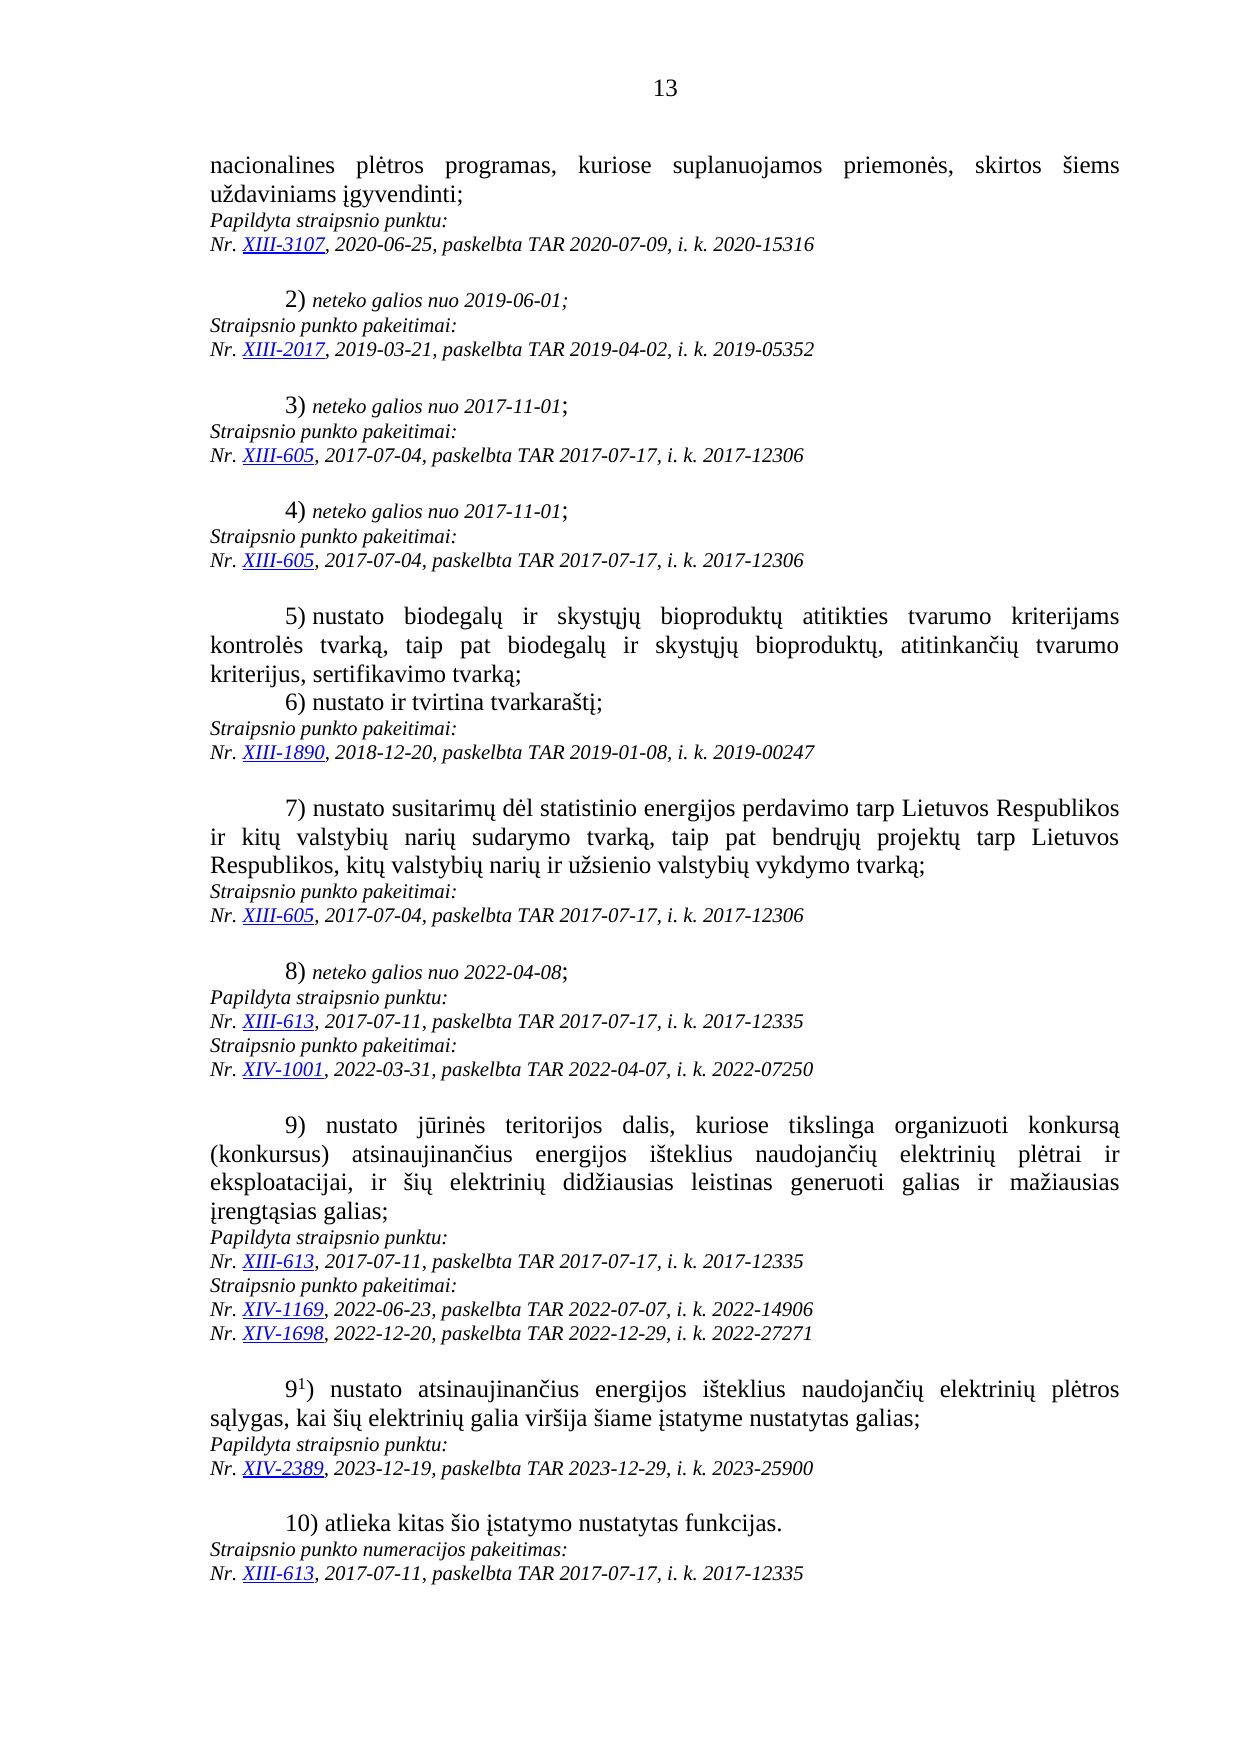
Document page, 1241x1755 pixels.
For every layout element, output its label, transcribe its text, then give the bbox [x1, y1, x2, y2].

text nacionalines plėtros programas, kuriose suplanuojamos priemonės, skirtos šiems uždaviniams įgyvendinti; [210, 150, 1120, 207]
text Nr. XIV-1169, 2022-06-23, paskelbta TAR 2022-07-07, i. k. 2022-14906 [210, 1297, 1120, 1321]
text 4) neteko galios nuo 2017-11-01; [210, 496, 1120, 524]
text Nr. XIII-1890, 2018-12-20, paskelbta TAR 2019-01-08, i. k. 2019-00247 [210, 740, 1120, 764]
text Papildyta straipsnio punktu: [210, 207, 1120, 232]
text 10) atlieka kitas šio įstatymo nustatytas funkcijas. [210, 1508, 1120, 1537]
text Nr. XIII-613, 2017-07-11, paskelbta TAR 2017-07-17, i. k. 2017-12335 [210, 1009, 1120, 1033]
text Nr. XIV-1698, 2022-12-20, paskelbta TAR 2022-12-29, i. k. 2022-27271 [210, 1321, 1120, 1345]
text 9) nustato jūrinės teritorijos dalis, kuriose tikslinga organizuoti konkursą (konkursus) atsinaujinančius energijos išteklius naudojančių elektrinių plėtrai ir eksploatacijai, ir šių elektrinių didžiausias leistinas generuoti galias ir mažiausias įrengtąsias galias; [210, 1110, 1120, 1225]
text Straipsnio punkto pakeitimai: [210, 879, 1120, 903]
text 91) nustato atsinaujinančius energijos išteklius naudojančių elektrinių plėtros sąlygas, kai šių elektrinių galia viršija šiame įstatyme nustatytas galias; [210, 1374, 1120, 1432]
text Nr. XIII-2017, 2019-03-21, paskelbta TAR 2019-04-02, i. k. 2019-05352 [210, 337, 1120, 361]
text Nr. XIII-3107, 2020-06-25, paskelbta TAR 2020-07-09, i. k. 2020-15316 [210, 232, 1120, 256]
text Papildyta straipsnio punktu: [210, 1432, 1120, 1456]
text Nr. XIII-613, 2017-07-11, paskelbta TAR 2017-07-17, i. k. 2017-12335 [210, 1561, 1120, 1585]
text Straipsnio punkto pakeitimai: [210, 716, 1120, 740]
text 2) neteko galios nuo 2019-06-01; [210, 284, 1120, 313]
text Straipsnio punkto pakeitimai: [210, 1273, 1120, 1297]
text Nr. XIV-2389, 2023-12-19, paskelbta TAR 2023-12-29, i. k. 2023-25900 [210, 1456, 1120, 1480]
text 7) nustato susitarimų dėl statistinio energijos perdavimo tarp Lietuvos Respublikos ir kitų valstybių narių sudarymo tvarką, taip pat bendrųjų projektų tarp Lietuvos Respublikos, kitų valstybių narių ir užsienio valstybių vykdymo tvarką; [210, 793, 1120, 879]
text 8) neteko galios nuo 2022-04-08; [210, 956, 1120, 985]
text 5) nustato biodegalų ir skystųjų bioproduktų atitikties tvarumo kriterijams kontrolės tvarką, taip pat biodegalų ir skystųjų bioproduktų, atitinkančių tvarumo kriterijus, sertifikavimo tvarką; [210, 601, 1120, 687]
text Nr. XIII-613, 2017-07-11, paskelbta TAR 2017-07-17, i. k. 2017-12335 [210, 1249, 1120, 1273]
text Straipsnio punkto pakeitimai: [210, 1033, 1120, 1057]
text Straipsnio punkto pakeitimai: [210, 419, 1120, 443]
text 6) nustato ir tvirtina tvarkaraštį; [210, 687, 1120, 716]
text Nr. XIV-1001, 2022-03-31, paskelbta TAR 2022-04-07, i. k. 2022-07250 [210, 1057, 1120, 1081]
text Straipsnio punkto pakeitimai: [210, 524, 1120, 548]
text Papildyta straipsnio punktu: [210, 985, 1120, 1009]
text Nr. XIII-605, 2017-07-04, paskelbta TAR 2017-07-17, i. k. 2017-12306 [210, 903, 1120, 927]
text Straipsnio punkto numeracijos pakeitimas: [210, 1537, 1120, 1561]
text Straipsnio punkto pakeitimai: [210, 313, 1120, 337]
text 3) neteko galios nuo 2017-11-01; [210, 390, 1120, 419]
text Nr. XIII-605, 2017-07-04, paskelbta TAR 2017-07-17, i. k. 2017-12306 [210, 548, 1120, 572]
text Papildyta straipsnio punktu: [210, 1225, 1120, 1249]
text Nr. XIII-605, 2017-07-04, paskelbta TAR 2017-07-17, i. k. 2017-12306 [210, 443, 1120, 467]
